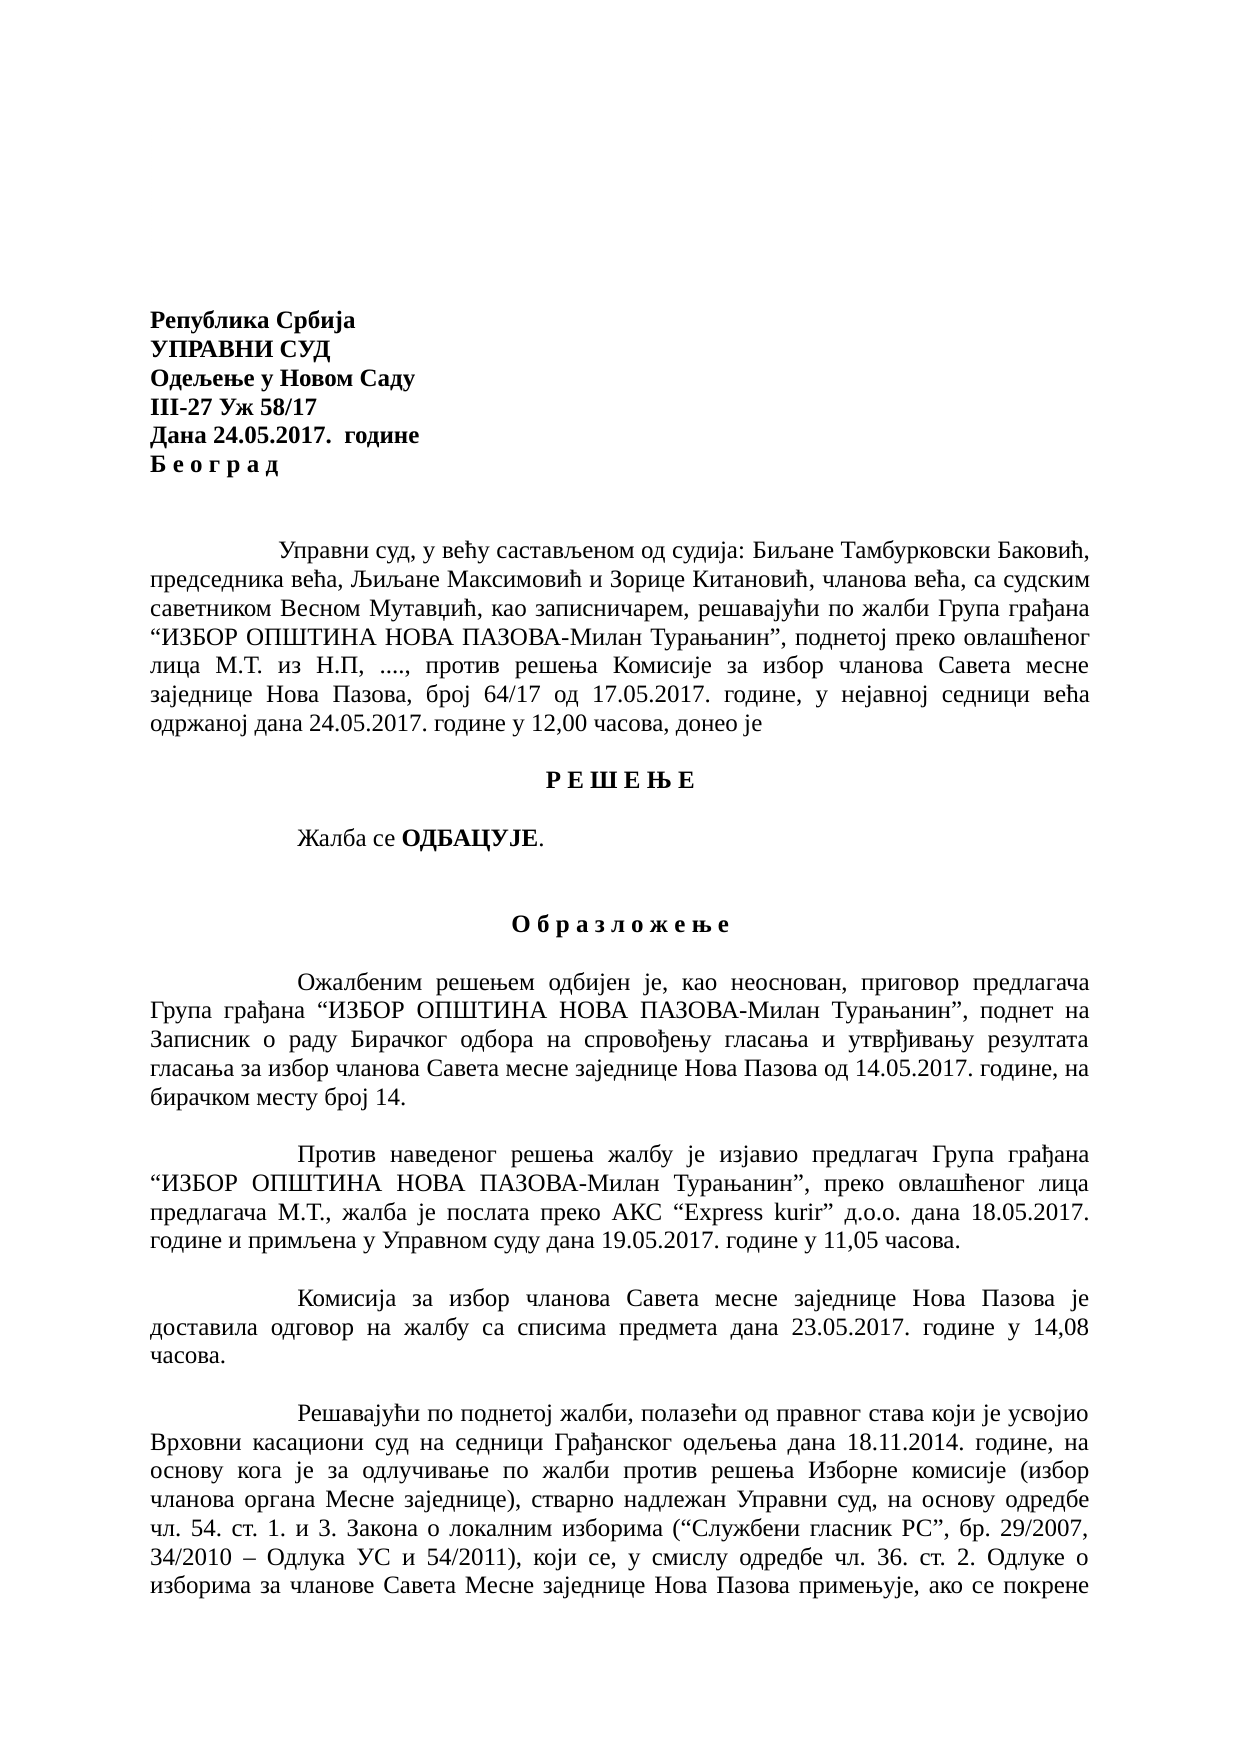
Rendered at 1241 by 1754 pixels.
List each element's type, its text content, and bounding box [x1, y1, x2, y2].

text Решавајући по поднетој жалби, полазећи од правног става који је усвојио Врховни касациони суд на седници Грађанског одељења дана 18.11.2014. године, на основу кога је за одлучивање по жалби против решења Изборне комисије (избор чланова органа Месне заједнице), стварно надлежан Управни суд, на основу одредбе чл. 54. ст. 1. и 3. Закона о локалним изборима (“Службени гласник РС”, бр. 29/2007, 34/2010 – Одлука УС и 54/2011), који се, у смислу одредбе чл. 36. ст. 2. Одлуке о изборима за чланове Савета Месне заједнице Нова Пазова примењује, ако се покрене [150, 1398, 1090, 1599]
text Дана 24.05.2017. године [150, 421, 1090, 449]
text О б р а з л о ж е њ е [150, 909, 1090, 938]
text Против наведеног решења жалбу је изјавио предлагач Група грађана “ИЗБОР ОПШТИНА НОВА ПАЗОВА-Милан Турањанин”, преко овлашћеног лица предлагача М.Т., жалба је послата преко АКС “Express kurir” д.о.о. дана 18.05.2017. године и примљена у Управном суду дана 19.05.2017. године у 11,05 часова. [150, 1139, 1090, 1254]
text Р Е Ш Е Њ Е [150, 766, 1090, 794]
text Б е о г р а д [150, 449, 1090, 478]
text Управни суд, у већу састављеном од судија: Биљане Тамбурковски Баковић, председника већа, Љиљане Максимовић и Зорице Китановић, чланова већа, са судским саветником Весном Мутавџић, као записничарем, решавајући по жалби Група грађана “ИЗБОР ОПШТИНА НОВА ПАЗОВА-Милан Турањанин”, поднетој преко овлашћеног лица М.Т. из Н.П, ...., против решења Комисије за избор чланова Савета месне заједнице Нова Пазова, број 64/17 од 17.05.2017. године, у нејавној седници већа одржаној дана 24.05.2017. године у 12,00 часова, донео је [150, 536, 1090, 737]
text Ожалбеним решењем одбијен је, као неоснован, приговор предлагача Група грађана “ИЗБОР ОПШТИНА НОВА ПАЗОВА-Милан Турањанин”, поднет на Записник о раду Бирачког одбора на спровођењу гласања и утврђивању резултата гласања за избор чланова Савета месне заједнице Нова Пазова од 14.05.2017. године, на бирачком месту број 14. [150, 967, 1090, 1111]
text Жалба се ОДБАЦУЈЕ. [150, 823, 1090, 852]
text Комисија за избор чланова Савета месне заједнице Нова Пазова је доставила одговор на жалбу са списима предмета дана 23.05.2017. године у 14,08 часова. [150, 1283, 1090, 1369]
text III-27 Уж 58/17 [150, 392, 1090, 421]
text Република Србија [150, 124, 1090, 334]
text УПРАВНИ СУД [150, 334, 1090, 363]
text Одељење у Новом Саду [150, 363, 1090, 392]
